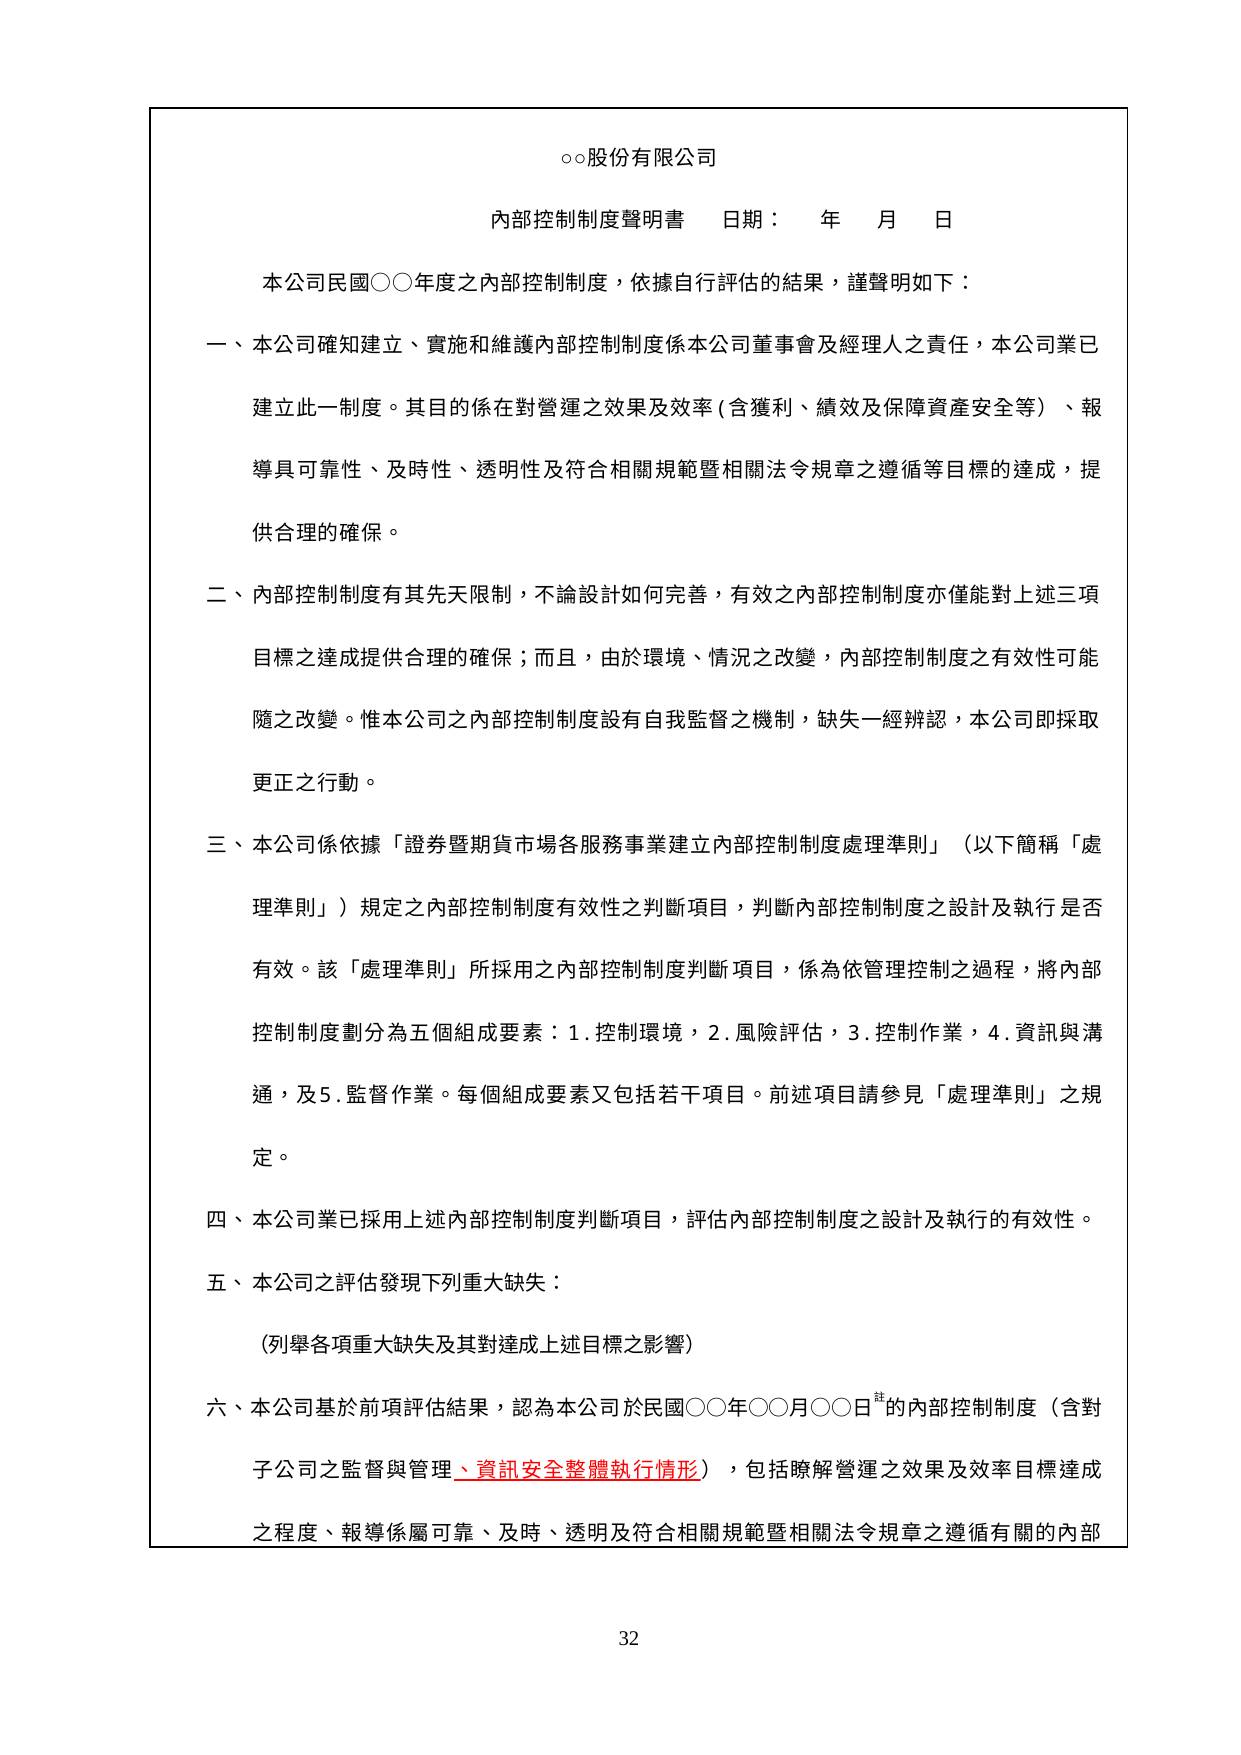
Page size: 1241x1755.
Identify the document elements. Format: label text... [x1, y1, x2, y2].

table_header ○○股份有限公司 內部控制制度聲明書 日期： 年 月 日 本公司民國○○年度之內部控制制度，依據自行評估的結果，謹聲明如下： 一、 本公司確知建立、實施和維護內部控制制度係本公司董事會及經理人之責任，本公司業已建立此一制度。其目的係在對營運之效果及效率(含獲利、績效及保障資產安全等）、報導具可靠性、及時性、透明性及符合相關規範暨相關法令規章之遵循等目標的達成，提供合理的確保。 二、 內部控制制度有其先天限制，不論設計如何完善，有效之內部控制制度亦僅能對上述三項目標之達成提供合理的確保；而且，由於環境、情況之改變，內部控制制度之有效性可能隨之改變。惟本公司之內部控制制度設有自我監督之機制，缺失一經辨認，本公司即採取更正之行動。 三、 本公司係依據「證券暨期貨市場各服務事業建立內部控制制度處理準則」（以下簡稱「處理準則」）規定之內部控制制度有效性之判斷項目，判斷內部控制制度之設計及執行是否有效。該「處理準則」所採用之內部控制制度判斷項目，係為依管理控制之過程，將內部控制制度劃分為五個組成要素：1.控制環境，2.風險評估，3.控制作業，4.資訊與溝通，及5.監督作業。每個組成要素又包括若干項目。前述項目請參見「處理準則」之規定。 四、 本公司業已採用上述內部控制制度判斷項目，評估內部控制制度之設計及執行的有效性。 五、 本公司之評估發現下列重大缺失： （列舉各項重大缺失及其對達成上述目標之影響） 六、本公司基於前項評估結果，認為本公司於民國○○年○○月○○日註的內部控制制度（含對子公司之監督與管理、資訊安全整體執行情形），包括瞭解營運之效果及效率目標達成之程度、報導係屬可靠、及時、透明及符合相關規範暨相關法令規章之遵循有關的內部控制制度等之設計及執行，除前項所述者及附件所列事項外，其餘係屬有效。 七、本聲明書將成為本公司募集基金公開說明書及投資說明書(私募基金、全權委託投資)之主要內容，並對外公開。上述公開之內容如有虛偽隱匿、詐欺及足致他人誤信等不法情事，將涉及證券投資信託及顧問法第八條、第十五條、第一百零五條及第一百零六條等之法律責任（若公司屬股票公開發行公司，應增列：本聲明書將成為本公司年報及公開說明書之主要內容，並對外公開。上述公開之內容如有虛偽、隱匿等不法情事，將涉及證券交易法第二十條、第三十二條、第一百七十一條及第一百七十四條等之法律責任）。 八、本聲明書業經本公司民國○○年○○月○○日董事會通過，出席董事○人中，有○人持反對意見，餘均同意本聲明書之內容，併此聲明。 ○○股份有限公司 董事長：○○○ 簽章 總經理：○○○ 簽章 稽核主管：○○○ 簽章 資訊安全長或負責資訊安全之最高主管：○○○ 簽章 [151, 109, 1127, 1546]
